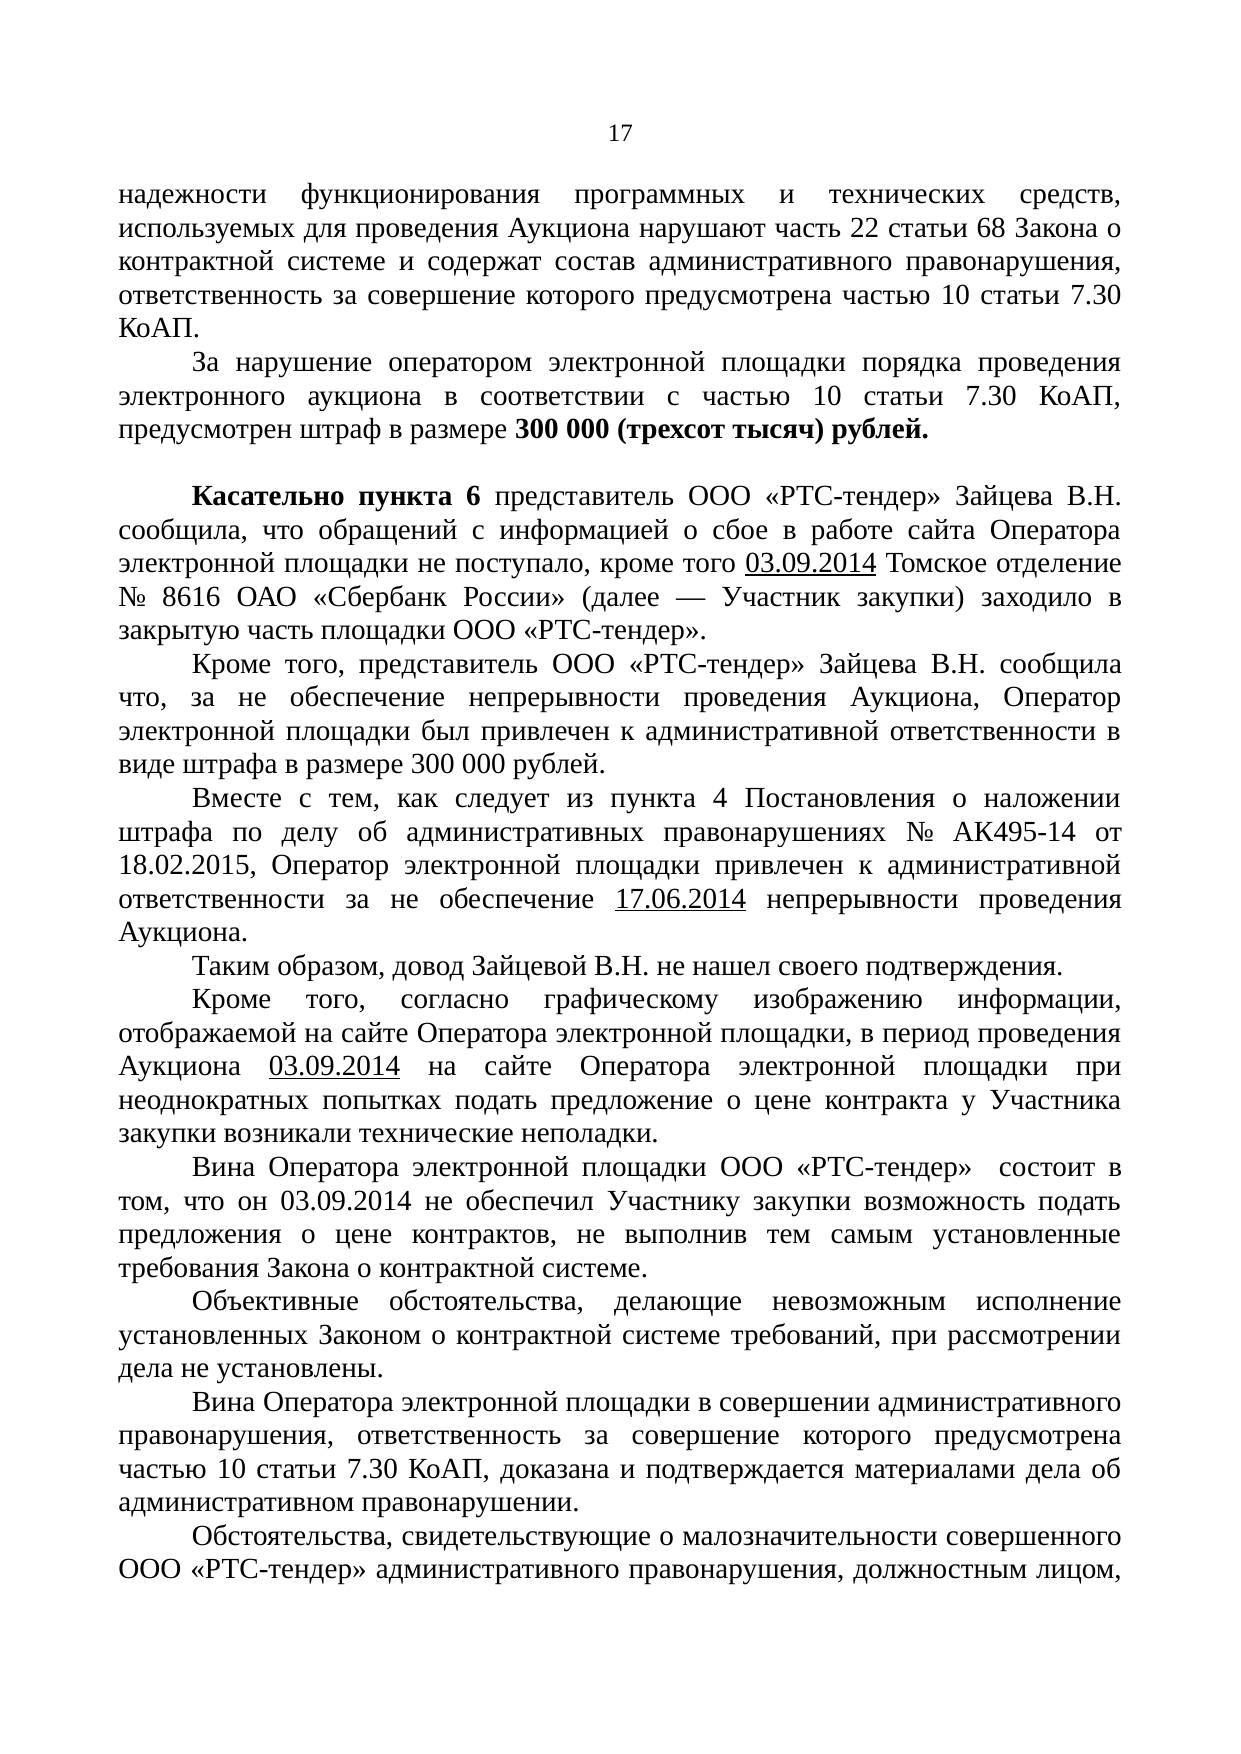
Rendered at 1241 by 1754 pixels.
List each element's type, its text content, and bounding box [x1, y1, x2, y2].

text Вина Оператора электронной площадки ООО «РТС-тендер» состоит в том, что он 03.09.2014 не обеспечил Участнику закупки возможность подать предложения о цене контрактов, не выполнив тем самым установленные требования Закона о контрактной системе. [118, 1149, 1122, 1283]
text За нарушение оператором электронной площадки порядка проведения электронного аукциона в соответствии с частью 10 статьи 7.30 КоАП, предусмотрен штраф в размере 300 000 (трехсот тысяч) рублей. [118, 344, 1122, 445]
text Обстоятельства, свидетельствующие о малозначительности совершенного ООО «РТС-тендер» административного правонарушения, должностным лицом, [118, 1518, 1122, 1585]
text Вместе с тем, как следует из пункта 4 Постановления о наложении штрафа по делу об административных правонарушениях № АК495-14 от 18.02.2015, Оператор электронной площадки привлечен к административной ответственности за не обеспечение 17.06.2014 непрерывности проведения Аукциона. [118, 780, 1122, 948]
text Касательно пункта 6 представитель ООО «РТС-тендер» Зайцева В.Н. сообщила, что обращений с информацией о сбое в работе сайта Оператора электронной площадки не поступало, кроме того 03.09.2014 Томское отделение № 8616 ОАО «Сбербанк России» (далее — Участник закупки) заходило в закрытую часть площадки ООО «РТС-тендер». [118, 478, 1122, 646]
text Объективные обстоятельства, делающие невозможным исполнение установленных Законом о контрактной системе требований, при рассмотрении дела не установлены. [118, 1283, 1122, 1384]
text Кроме того, представитель ООО «РТС-тендер» Зайцева В.Н. сообщила что, за не обеспечение непрерывности проведения Аукциона, Оператор электронной площадки был привлечен к административной ответственности в виде штрафа в размере 300 000 рублей. [118, 646, 1122, 780]
text Вина Оператора электронной площадки в совершении административного правонарушения, ответственность за совершение которого предусмотрена частью 10 статьи 7.30 КоАП, доказана и подтверждается материалами дела об административном правонарушении. [118, 1384, 1122, 1518]
text Таким образом, довод Зайцевой В.Н. не нашел своего подтверждения. [118, 948, 1122, 981]
text надежности функционирования программных и технических средств, используемых для проведения Аукциона нарушают часть 22 статьи 68 Закона о контрактной системе и содержат состав административного правонарушения, ответственность за совершение которого предусмотрена частью 10 статьи 7.30 КоАП. [118, 176, 1122, 344]
text Кроме того, согласно графическому изображению информации, отображаемой на сайте Оператора электронной площадки, в период проведения Аукциона 03.09.2014 на сайте Оператора электронной площадки при неоднократных попытках подать предложение о цене контракта у Участника закупки возникали технические неполадки. [118, 981, 1122, 1149]
